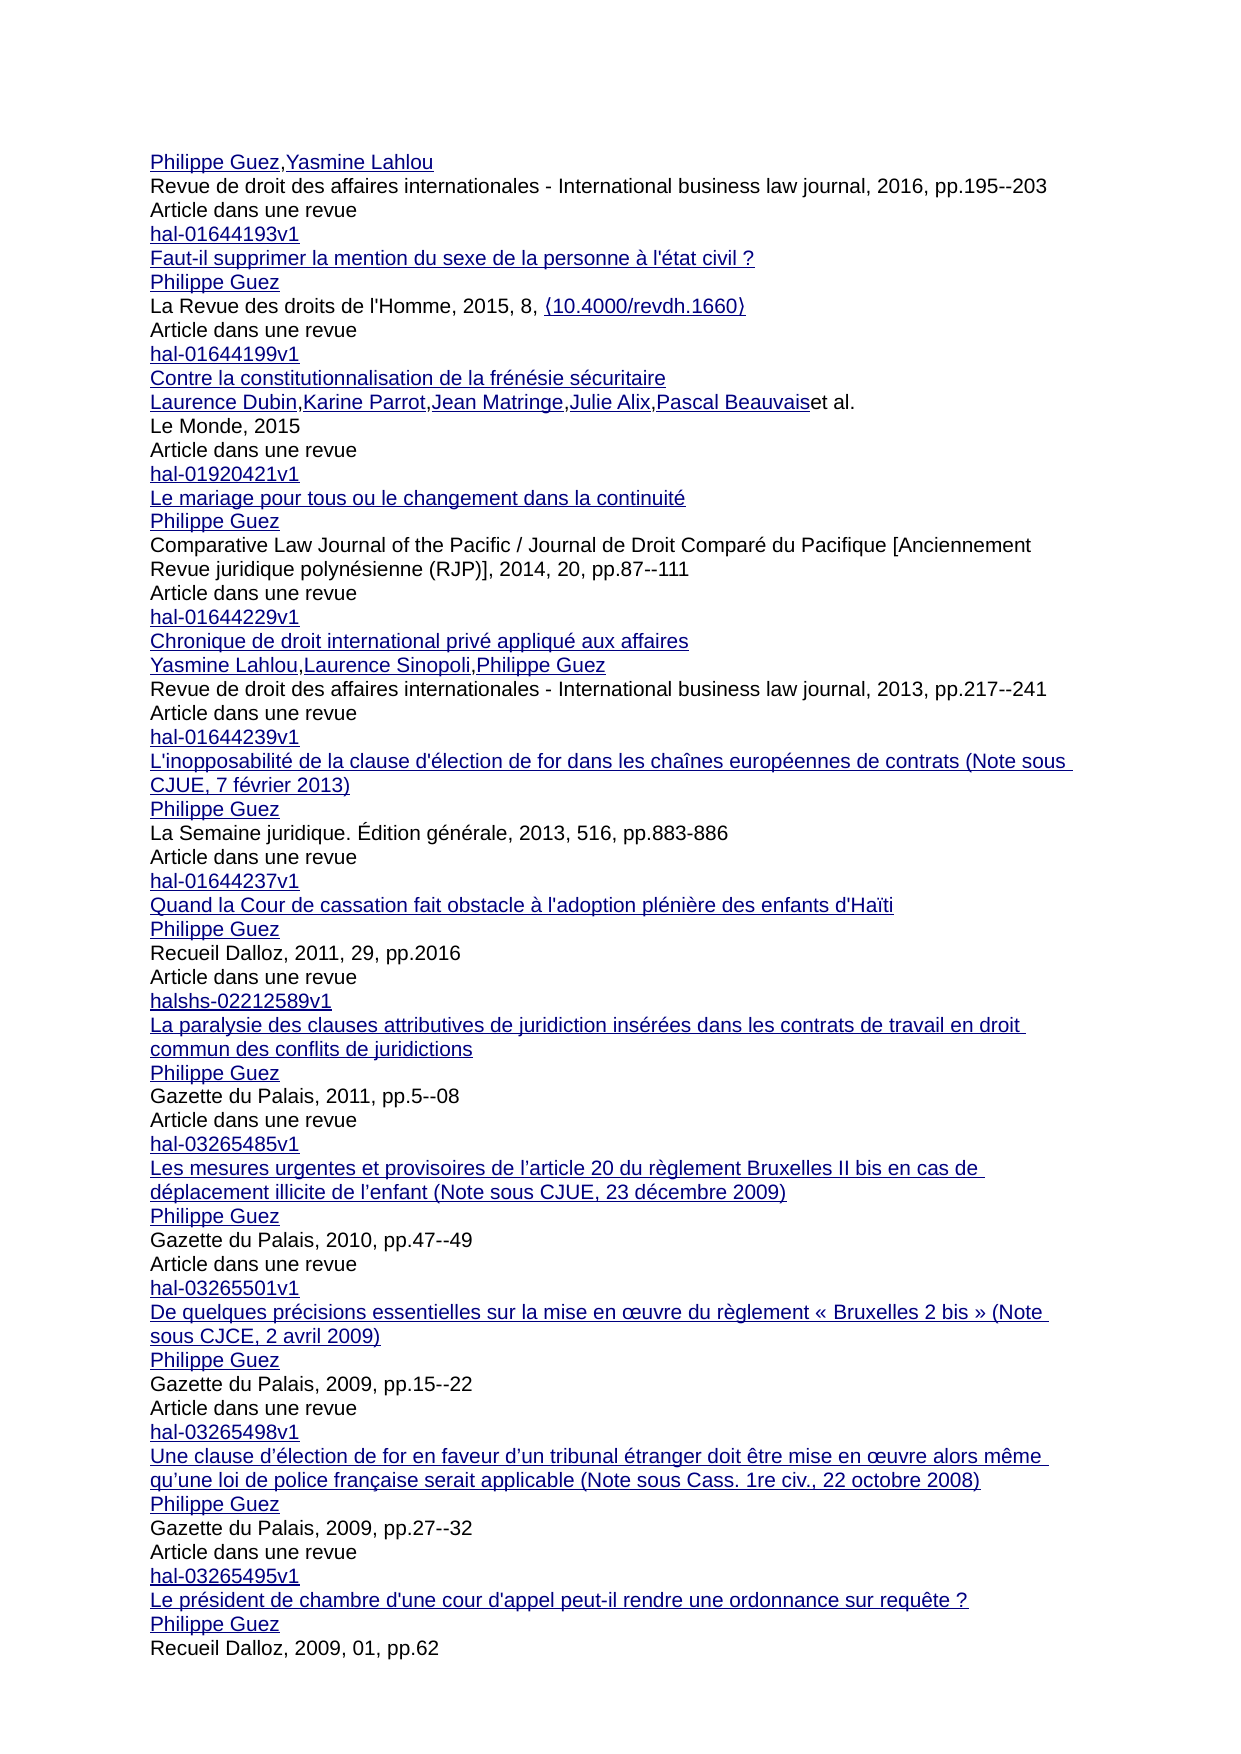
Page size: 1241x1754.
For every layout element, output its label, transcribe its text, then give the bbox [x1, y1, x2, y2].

table_cell Quand la Cour de cassation fait obstacle à l'adoption plénière des enfants d'Haïti Philippe Guez Recueil Dalloz, 2011, 29, pp.2016 Article dans une revue halshs-02212589v1 [150, 893, 1090, 1012]
table_cell Faut-il supprimer la mention du sexe de la personne à l'état civil ? Philippe Guez La Revue des droits de l'Homme, 2015, 8, ⟨10.4000/revdh.1660⟩ Article dans une revue hal-01644199v1 [150, 246, 1090, 366]
table_cell La paralysie des clauses attributives de juridiction insérées dans les contrats de travail en droit commun des conflits de juridictions Philippe Guez Gazette du Palais, 2011, pp.5--08 Article dans une revue hal-03265485v1 [150, 1013, 1090, 1156]
table_cell L'inopposabilité de la clause d'élection de for dans les chaînes européennes de contrats (Note sous CJUE, 7 février 2013) Philippe Guez La Semaine juridique. Édition générale, 2013, 516, pp.883-886 Article dans une revue hal-01644237v1 [150, 749, 1090, 893]
table_cell Une clause d’élection de for en faveur d’un tribunal étranger doit être mise en œuvre alors même qu’une loi de police française serait applicable (Note sous Cass. 1re civ., 22 octobre 2008) Philippe Guez Gazette du Palais, 2009, pp.27--32 Article dans une revue hal-03265495v1 [150, 1444, 1090, 1587]
table_cell Le mariage pour tous ou le changement dans la continuité Philippe Guez Comparative Law Journal of the Pacific / Journal de Droit Comparé du Pacifique [Anciennement Revue juridique polynésienne (RJP)], 2014, 20, pp.87--111 Article dans une revue hal-01644229v1 [150, 485, 1090, 629]
table_cell Les mesures urgentes et provisoires de l’article 20 du règlement Bruxelles II bis en cas de déplacement illicite de l’enfant (Note sous CJUE, 23 décembre 2009) Philippe Guez Gazette du Palais, 2010, pp.47--49 Article dans une revue hal-03265501v1 [150, 1156, 1090, 1300]
table_cell Contre la constitutionnalisation de la frénésie sécuritaire Laurence Dubin,Karine Parrot,Jean Matringe,Julie Alix,Pascal Beauvaiset al. Le Monde, 2015 Article dans une revue hal-01920421v1 [150, 366, 1090, 485]
table_cell Philippe Guez,Yasmine Lahlou Revue de droit des affaires internationales - International business law journal, 2016, pp.195--203 Article dans une revue hal-01644193v1 [150, 150, 1090, 246]
table_cell Le président de chambre d'une cour d'appel peut-il rendre une ordonnance sur requête ? Philippe Guez Recueil Dalloz, 2009, 01, pp.62 [150, 1588, 1090, 1659]
table_cell De quelques précisions essentielles sur la mise en œuvre du règlement « Bruxelles 2 bis » (Note sous CJCE, 2 avril 2009) Philippe Guez Gazette du Palais, 2009, pp.15--22 Article dans une revue hal-03265498v1 [150, 1300, 1090, 1444]
table_cell Chronique de droit international privé appliqué aux affaires Yasmine Lahlou,Laurence Sinopoli,Philippe Guez Revue de droit des affaires internationales - International business law journal, 2013, pp.217--241 Article dans une revue hal-01644239v1 [150, 629, 1090, 749]
